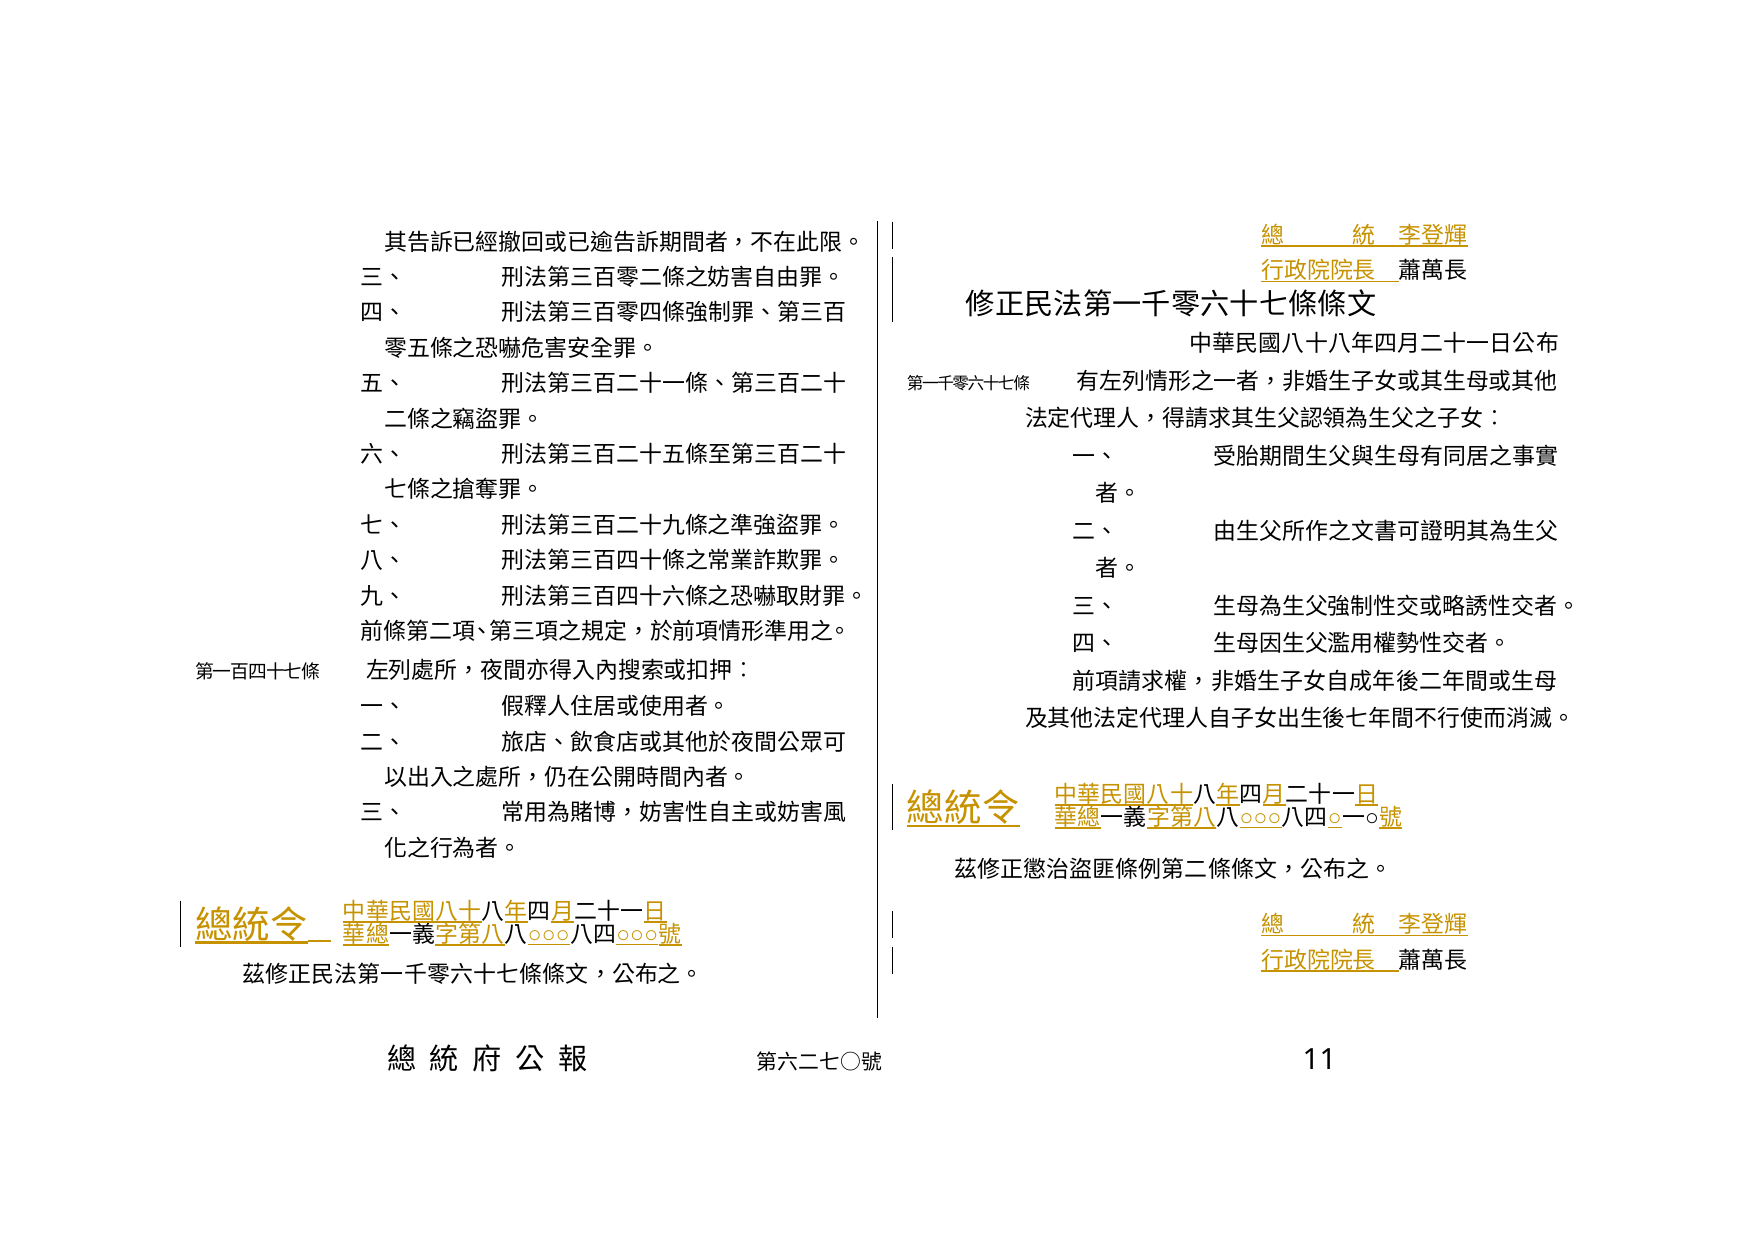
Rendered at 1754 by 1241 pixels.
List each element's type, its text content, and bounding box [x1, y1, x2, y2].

text 行政院院長 蕭萬長 [907, 947, 1559, 974]
list 刑法第二百二十四條之強制猥褻罪、第二百二十七條與幼年男女性交或猥褻罪、第二百七十七條第一項之傷害罪。但未經告訴或其告訴已經撤回或已逾告訴期間者，不在此限。 [360, 222, 847, 257]
text 修正民法第一千零六十七條條文 [966, 284, 1559, 322]
text 總 統 李登輝 [907, 911, 1559, 938]
list 生母為生父強制性交或略誘性交者。 [1072, 584, 1559, 622]
list 刑法第三百零二條之妨害自由罪。 [360, 257, 847, 292]
text 中華民國八十八年四月二十一日公布 [966, 322, 1559, 359]
list 刑法第三百四十條之常業詐欺罪。 [360, 540, 847, 576]
text 前項請求權，非婚生子女自成年後二年間或生母及其他法定代理人自子女出生後七年間不行使而消滅。 [1025, 659, 1559, 734]
list 刑法第三百四十六條之恐嚇取財罪。 [360, 576, 847, 611]
list 刑法第三百二十五條至第三百二十七條之搶奪罪。 [360, 434, 847, 505]
list 旅店、飲食店或其他於夜間公眾可以出入之處所，仍在公開時間內者。 [360, 722, 847, 792]
list 假釋人住居或使用者。 [360, 686, 847, 722]
table_header 中華民國八十八年四月二十一日 華總一義字第八八○○○八四○一○號 [1051, 784, 1564, 830]
list 受胎期間生父與生母有同居之事實者。 [1072, 434, 1559, 509]
text 第一百四十七條 左列處所，夜間亦得入內搜索或扣押︰ [195, 647, 847, 686]
text 前條第二項、第三項之規定，於前項情形準用之。 [313, 611, 847, 647]
text 行政院院長 蕭萬長 [907, 257, 1559, 284]
table_header 中華民國八十八年四月二十一日 華總一義字第八八○○○八四○○○號 [340, 901, 852, 947]
list 常用為賭博，妨害性自主或妨害風化之行為者。 [360, 792, 847, 863]
text 茲修正民法第一千零六十七條條文，公布之。 [195, 959, 847, 988]
text 茲修正懲治盜匪條例第二條條文，公布之。 [907, 842, 1559, 886]
list 刑法第三百二十九條之準強盜罪。 [360, 505, 847, 540]
list 刑法第三百零四條強制罪、第三百零五條之恐嚇危害安全罪。 [360, 292, 847, 363]
text 總 統 李登輝 [907, 222, 1559, 249]
list 由生父所作之文書可證明其為生父者。 [1072, 509, 1559, 584]
text 第一千零六十七條 有左列情形之一者，非婚生子女或其生母或其他法定代理人，得請求其生父認領為生父之子女︰ [907, 359, 1559, 434]
list 生母因生父濫用權勢性交者。 [1072, 622, 1559, 659]
table_header 總統令 [904, 784, 1051, 830]
table_header 總統令 [192, 901, 340, 947]
list 刑法第三百二十一條、第三百二十二條之竊盜罪。 [360, 363, 847, 434]
